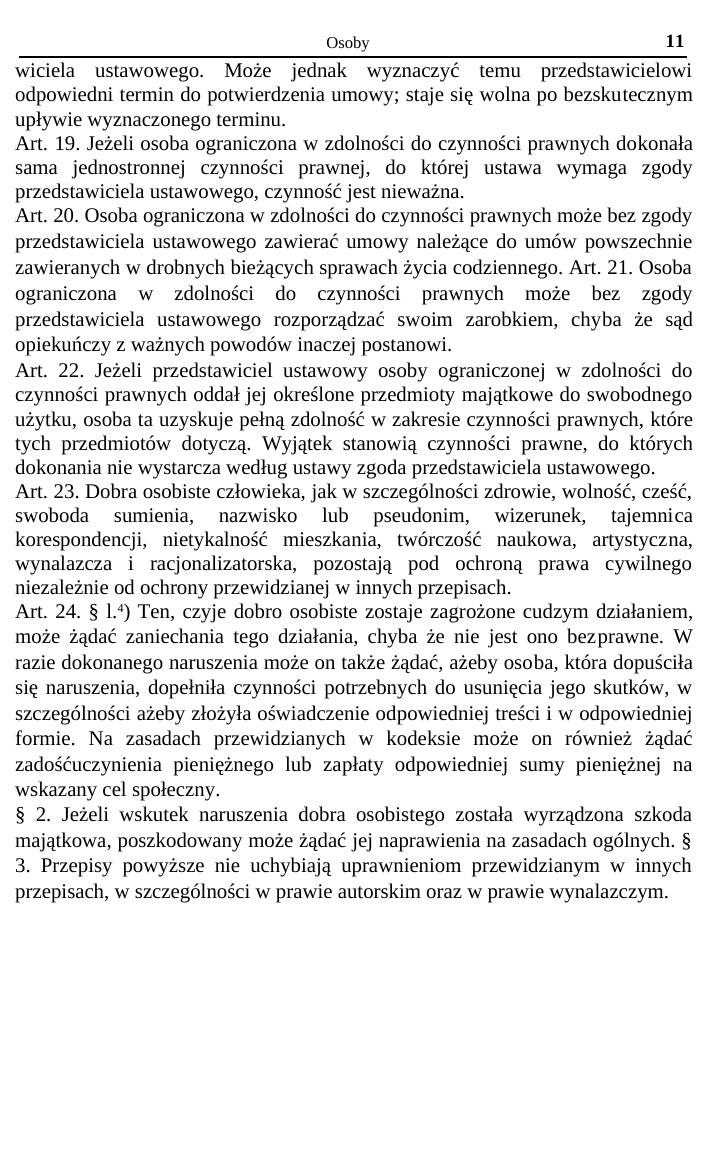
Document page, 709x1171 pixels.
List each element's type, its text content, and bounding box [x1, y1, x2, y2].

text 11 [665, 30, 689, 52]
text Art. 20. Osoba ograniczona w zdolności do czynności prawnych może bez zgody przedstawiciela ustawowego zawierać umowy należące do umów powszechnie zawieranych w drobnych bieżących sprawach życia codziennego. Art. 21. Osoba ograniczona w zdolności do czynności prawnych może bez zgody przedstawiciela ustawowego rozporządzać swoim zarobkiem, chy­ba że sąd opiekuńczy z ważnych powodów inaczej postanowi. [15, 203, 693, 356]
text § 2. Jeżeli wskutek naruszenia dobra osobistego została wyrządzona szkoda majątkowa, poszkodowany może żądać jej naprawienia na zasadach ogólnych. § 3. Przepisy powyższe nie uchybiają uprawnieniom przewidzianym w innych przepisach, w szczególności w prawie autorskim oraz w prawie wynalazczym. [15, 802, 693, 903]
text wiciela ustawowego. Może jednak wyznaczyć temu przedstawicielowi odpowiedni termin do potwierdzenia umowy; staje się wolna po bezsku­tecznym upływie wyznaczonego terminu. [15, 58, 693, 131]
text Art. 23. Dobra osobiste człowieka, jak w szczególności zdrowie, wolność, cześć, swoboda sumienia, nazwisko lub pseudonim, wizerunek, tajemni­ca korespondencji, nietykalność mieszkania, twórczość naukowa, artystycz­na, wynalazcza i racjonalizatorska, pozostają pod ochroną prawa cywilnego niezależnie od ochrony przewidzianej w innych przepisach. [15, 479, 693, 599]
text Art. 22. Jeżeli przedstawiciel ustawowy osoby ograniczonej w zdolności do czynności prawnych oddał jej określone przedmioty majątkowe do swobodnego użytku, osoba ta uzyskuje pełną zdolność w zakresie czynno­ści prawnych, które tych przedmiotów dotyczą. Wyjątek stanowią czynno­ści prawne, do których dokonania nie wystarcza według ustawy zgoda przedstawiciela ustawowego. [15, 358, 693, 479]
text Osoby [326, 33, 380, 52]
text Art. 24. § l.4) Ten, czyje dobro osobiste zostaje zagrożone cudzym działa­niem, może żądać zaniechania tego działania, chyba że nie jest ono bez­prawne. W razie dokonanego naruszenia może on także żądać, ażeby oso­ba, która dopuściła się naruszenia, dopełniła czynności potrzebnych do usunięcia jego skutków, w szczególności ażeby złożyła oświadczenie od­powiedniej treści i w odpowiedniej formie. Na zasadach przewidzianych w kodeksie może on również żądać zadośćuczynienia pieniężnego lub za­płaty odpowiedniej sumy pieniężnej na wskazany cel społeczny. [15, 599, 693, 801]
text Art. 19. Jeżeli osoba ograniczona w zdolności do czynności prawnych do­konała sama jednostronnej czynności prawnej, do której ustawa wymaga zgody przedstawiciela ustawowego, czynność jest nieważna. [15, 131, 693, 203]
